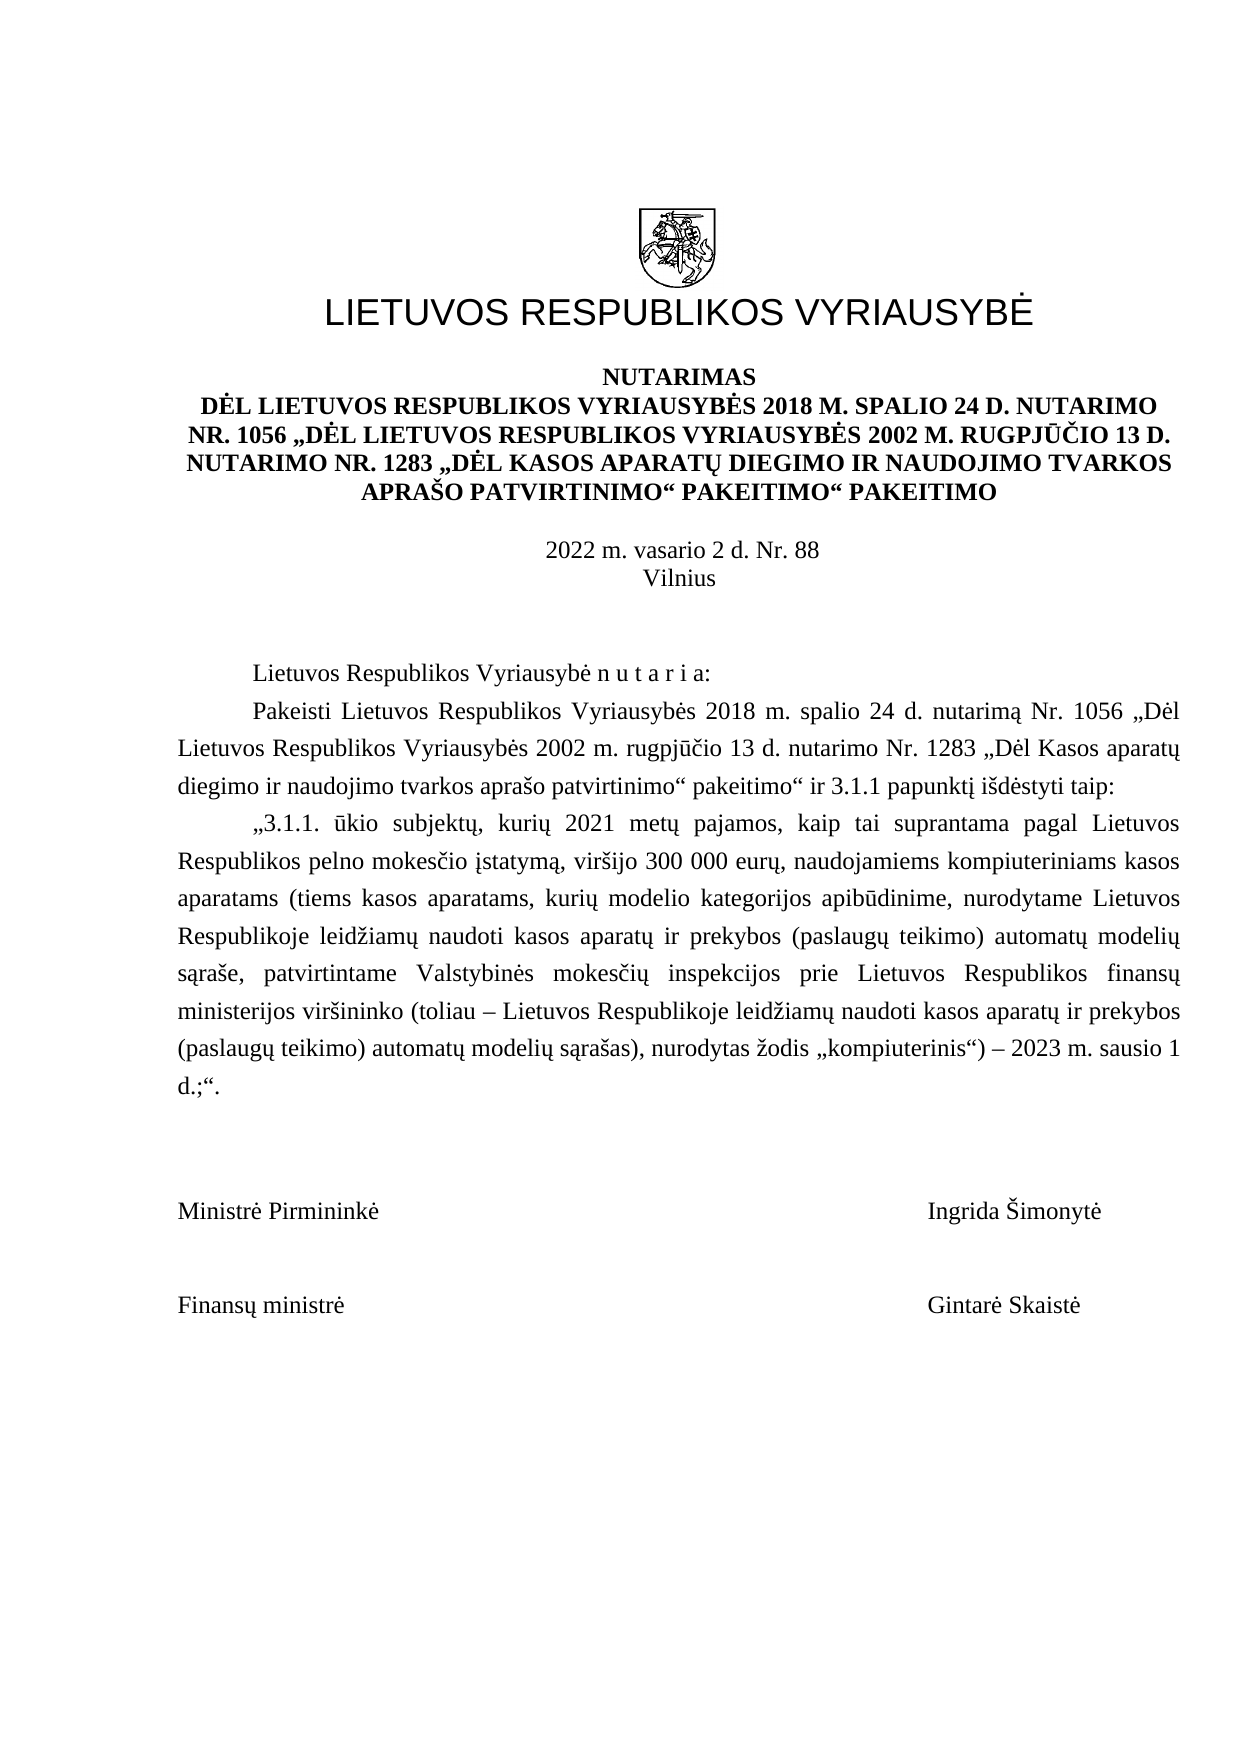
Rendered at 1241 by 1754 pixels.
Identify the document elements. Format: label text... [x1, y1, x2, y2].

text Lietuvos Respublikos Vyriausybė n u t a r i a: [177, 650, 1181, 687]
text 2022 m. vasario 2 d. Nr. 88 [177, 535, 1181, 563]
text Finansų ministrė Gintarė Skaistė [177, 1287, 1181, 1318]
subtitle Dėl Lietuvos Respublikos vyriausybės 2018 m. SPALIO 24 d. nutarimo nr. 1056 „DĖL Lietuvos Respublikos vyriausybės 2002 m. RUGPJŪČIO 13 d. nutarimo nr. 1283 „Dėl KASOS APARATŲ DIEGIMO IR NAUDOJIMO TVARKOS APRAŠO PATVIRTINIMO“ paKEITIMO“ PAKEITIMO [177, 391, 1181, 506]
text „3.1.1. ūkio subjektų, kurių 2021 metų pajamos, kaip tai suprantama pagal Lietuvos Respublikos pelno mokesčio įstatymą, viršijo 300 000 eurų, naudojamiems kompiuteriniams kasos aparatams (tiems kasos aparatams, kurių modelio kategorijos apibūdinime, nurodytame Lietuvos Respublikoje leidžiamų naudoti kasos aparatų ir prekybos (paslaugų teikimo) automatų modelių sąraše, patvirtintame Valstybinės mokesčių inspekcijos prie Lietuvos Respublikos finansų ministerijos viršininko (toliau – Lietuvos Respublikoje leidžiamų naudoti kasos aparatų ir prekybos (paslaugų teikimo) automatų modelių sąrašas), nurodytas žodis „kompiuterinis“) – 2023 m. sausio 1 d.;“. [177, 800, 1181, 1100]
text Vilnius [177, 563, 1181, 592]
text Pakeisti Lietuvos Respublikos Vyriausybės 2018 m. spalio 24 d. nutarimą Nr. 1056 „Dėl Lietuvos Respublikos Vyriausybės 2002 m. rugpjūčio 13 d. nutarimo Nr. 1283 „Dėl Kasos aparatų diegimo ir naudojimo tvarkos aprašo patvirtinimo“ pakeitimo“ ir 3.1.1 papunktį išdėstyti taip: [177, 687, 1181, 800]
text nutarimas [177, 362, 1181, 391]
text Lietuvos Respublikos Vyriausybė [177, 290, 1181, 333]
text Ministrė Pirmininkė Ingrida Šimonytė [177, 1193, 1181, 1225]
